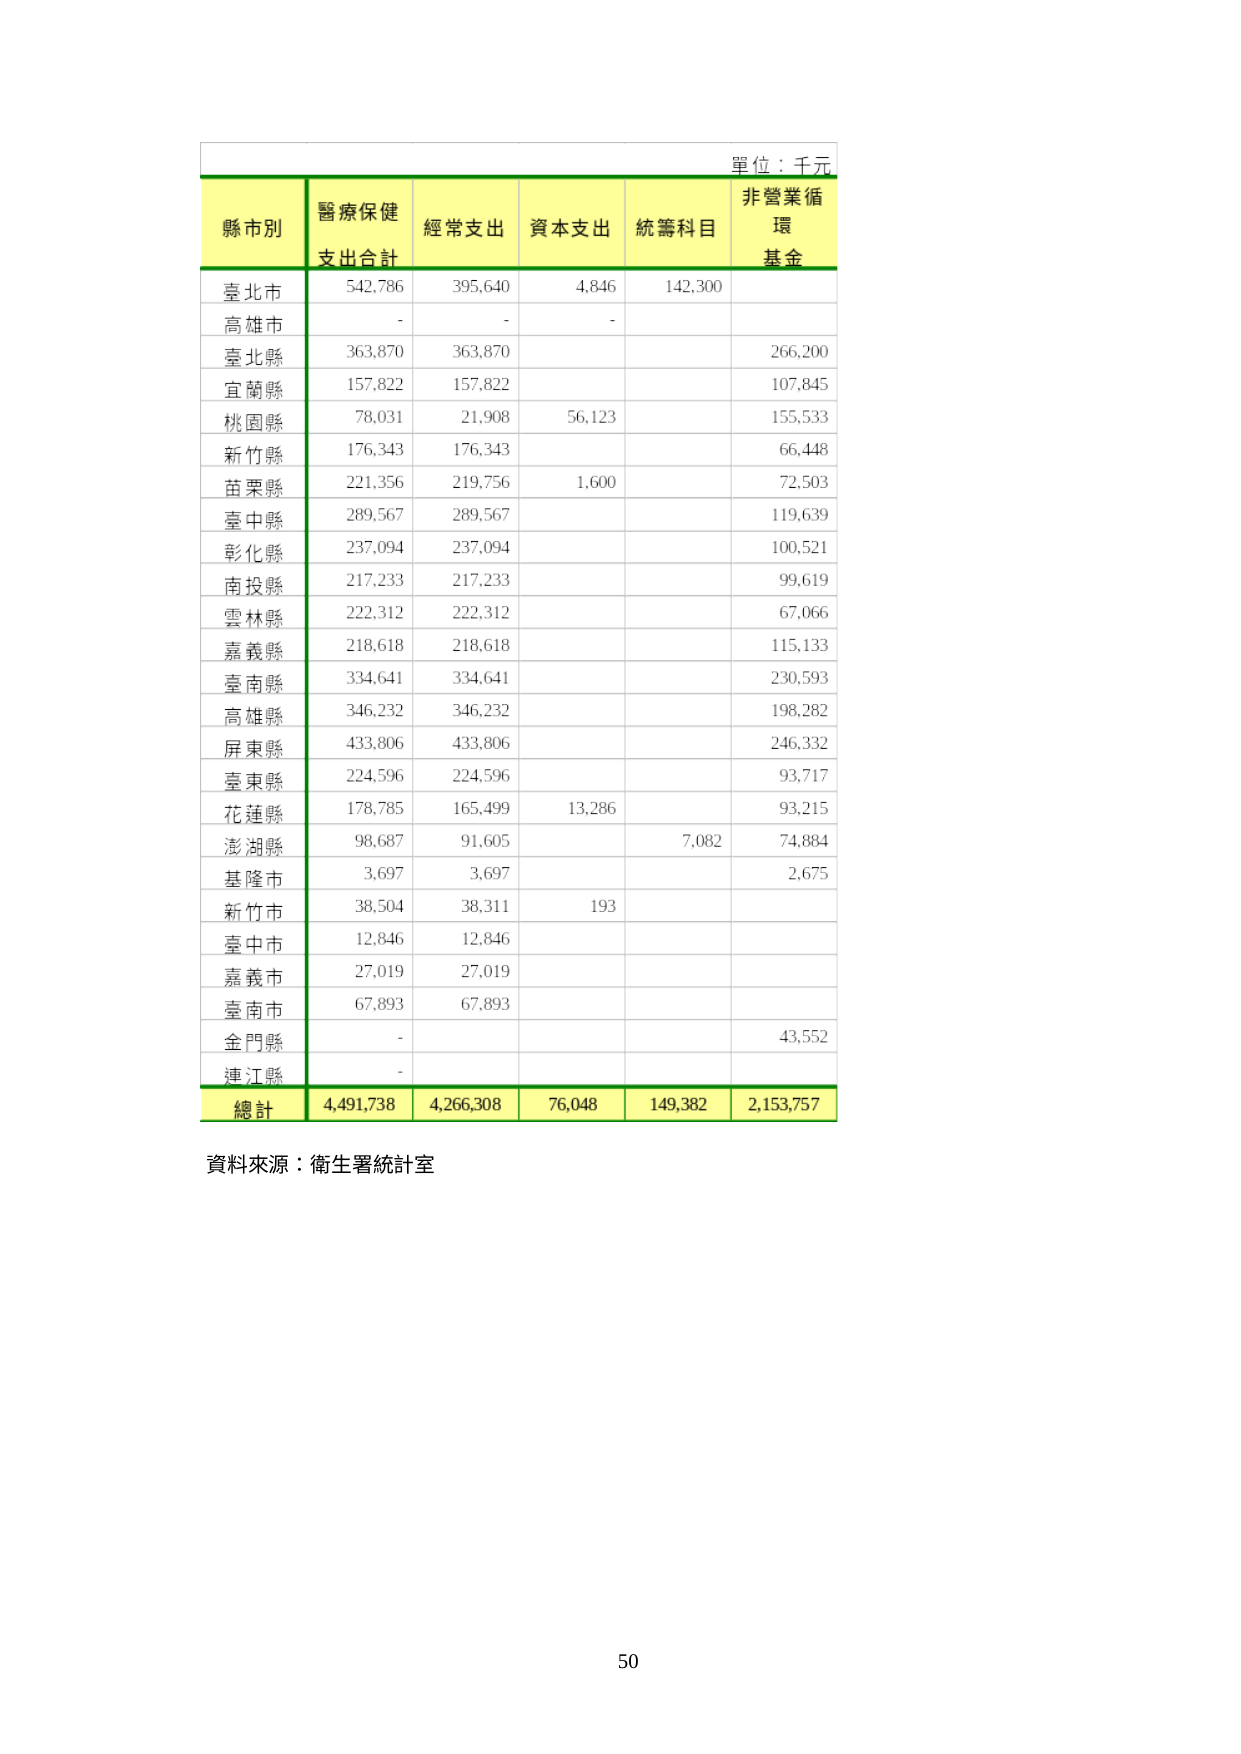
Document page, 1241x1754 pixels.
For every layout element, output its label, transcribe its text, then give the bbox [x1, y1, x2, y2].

text 資料來源：衛生署統計室 [206, 1122, 1106, 1184]
